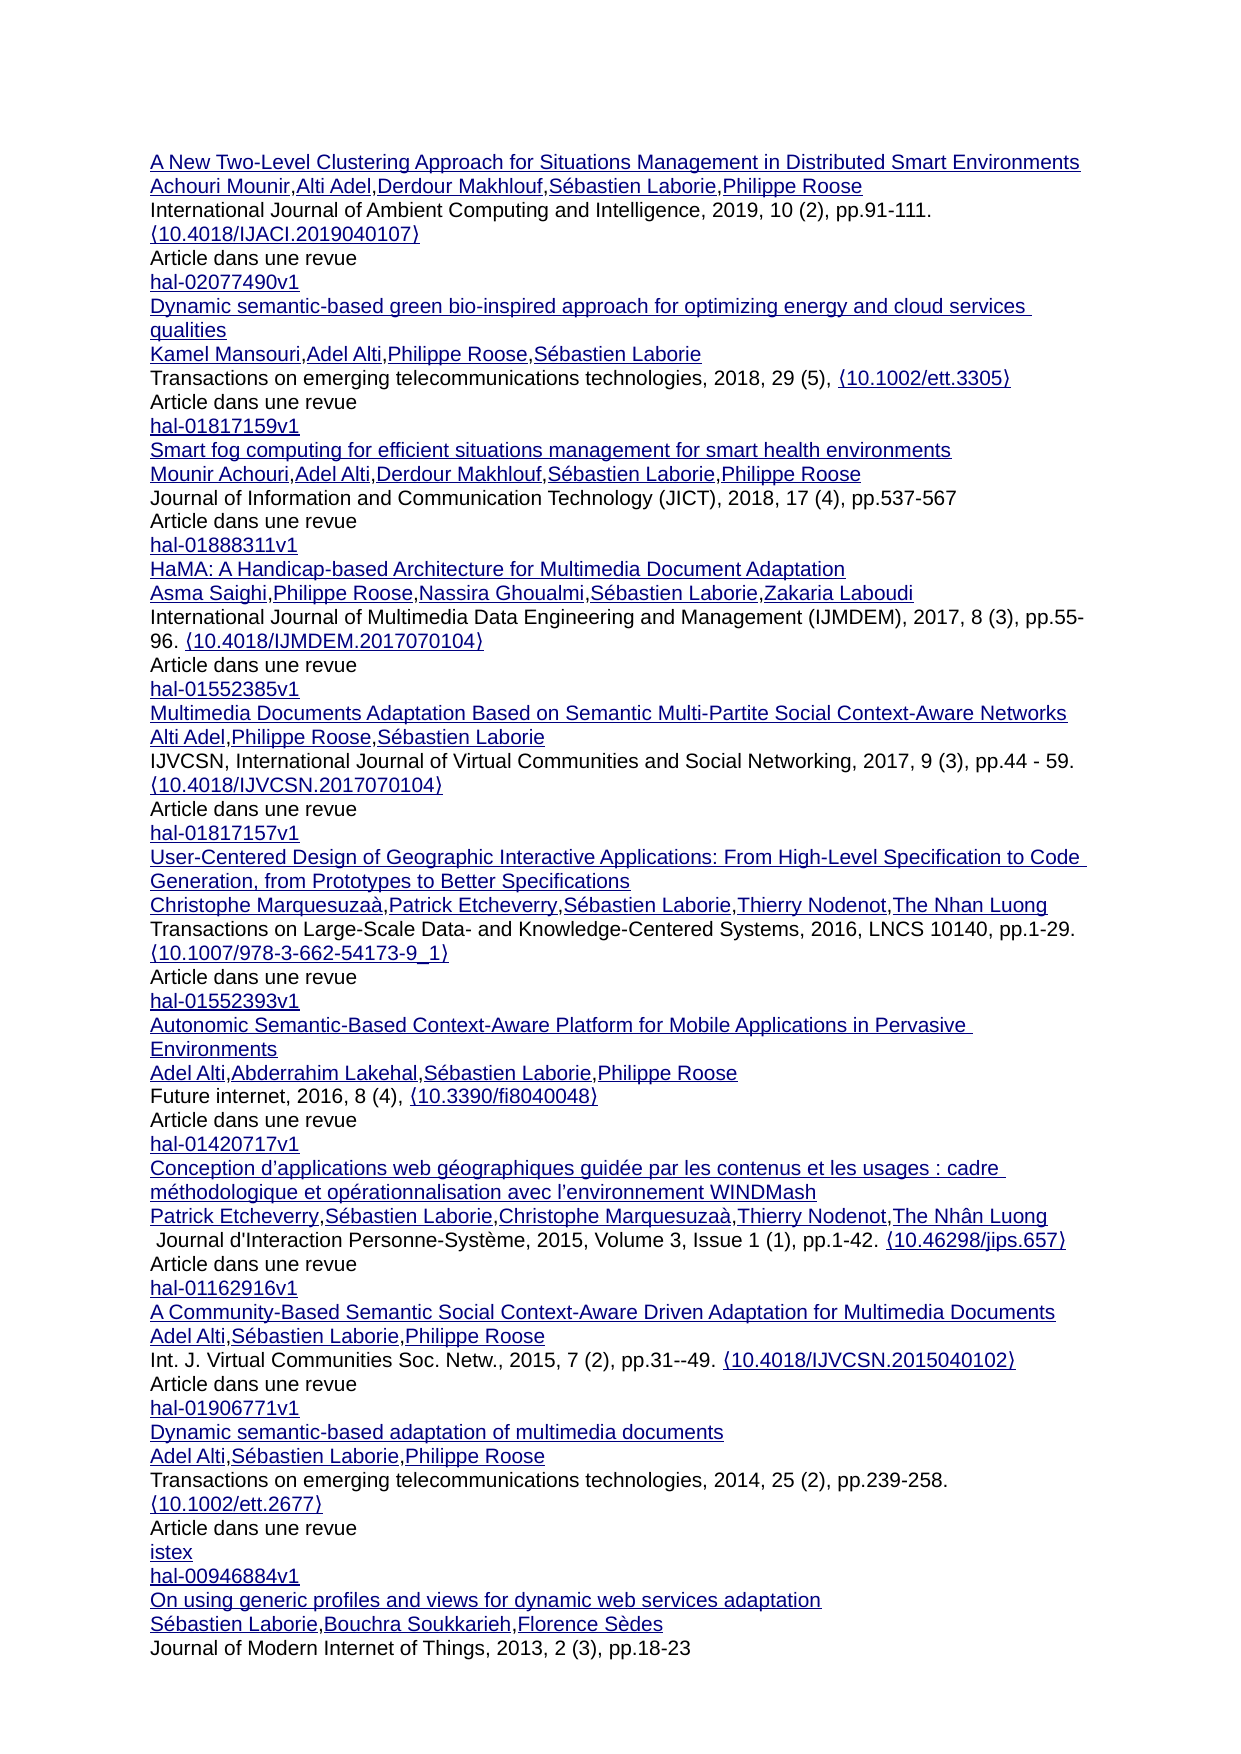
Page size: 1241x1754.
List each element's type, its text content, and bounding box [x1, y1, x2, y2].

table_cell A New Two-Level Clustering Approach for Situations Management in Distributed Smart Environments Achouri Mounir,Alti Adel,Derdour Makhlouf,Sébastien Laborie,Philippe Roose International Journal of Ambient Computing and Intelligence, 2019, 10 (2), pp.91-111. ⟨10.4018/IJACI.2019040107⟩ Article dans une revue hal-02077490v1 [150, 150, 1090, 294]
table_cell Smart fog computing for efficient situations management for smart health environments Mounir Achouri,Adel Alti,Derdour Makhlouf,Sébastien Laborie,Philippe Roose Journal of Information and Communication Technology (JICT), 2018, 17 (4), pp.537-567 Article dans une revue hal-01888311v1 [150, 438, 1090, 557]
table_cell Autonomic Semantic-Based Context-Aware Platform for Mobile Applications in Pervasive Environments Adel Alti,Abderrahim Lakehal,Sébastien Laborie,Philippe Roose Future internet, 2016, 8 (4), ⟨10.3390/fi8040048⟩ Article dans une revue hal-01420717v1 [150, 1013, 1090, 1156]
table_cell Conception d’applications web géographiques guidée par les contenus et les usages : cadre méthodologique et opérationnalisation avec l’environnement WINDMash Patrick Etcheverry,Sébastien Laborie,Christophe Marquesuzaà,Thierry Nodenot,The Nhân Luong Journal d'Interaction Personne-Système, 2015, Volume 3, Issue 1 (1), pp.1-42. ⟨10.46298/jips.657⟩ Article dans une revue hal-01162916v1 [150, 1156, 1090, 1300]
table_cell Dynamic semantic-based adaptation of multimedia documents Adel Alti,Sébastien Laborie,Philippe Roose Transactions on emerging telecommunications technologies, 2014, 25 (2), pp.239-258. ⟨10.1002/ett.2677⟩ Article dans une revue istex hal-00946884v1 [150, 1420, 1090, 1587]
table_cell A Community-Based Semantic Social Context-Aware Driven Adaptation for Multimedia Documents Adel Alti,Sébastien Laborie,Philippe Roose Int. J. Virtual Communities Soc. Netw., 2015, 7 (2), pp.31--49. ⟨10.4018/IJVCSN.2015040102⟩ Article dans une revue hal-01906771v1 [150, 1300, 1090, 1420]
table_cell On using generic profiles and views for dynamic web services adaptation Sébastien Laborie,Bouchra Soukkarieh,Florence Sèdes Journal of Modern Internet of Things, 2013, 2 (3), pp.18-23 [150, 1588, 1090, 1659]
table_cell User-Centered Design of Geographic Interactive Applications: From High-Level Specification to Code Generation, from Prototypes to Better Specifications Christophe Marquesuzaà,Patrick Etcheverry,Sébastien Laborie,Thierry Nodenot,The Nhan Luong Transactions on Large-Scale Data- and Knowledge-Centered Systems, 2016, LNCS 10140, pp.1-29. ⟨10.1007/978-3-662-54173-9_1⟩ Article dans une revue hal-01552393v1 [150, 845, 1090, 1012]
table_cell Multimedia Documents Adaptation Based on Semantic Multi-Partite Social Context-Aware Networks Alti Adel,Philippe Roose,Sébastien Laborie IJVCSN, International Journal of Virtual Communities and Social Networking, 2017, 9 (3), pp.44 - 59. ⟨10.4018/IJVCSN.2017070104⟩ Article dans une revue hal-01817157v1 [150, 701, 1090, 845]
table_cell Dynamic semantic-based green bio-inspired approach for optimizing energy and cloud services qualities Kamel Mansouri,Adel Alti,Philippe Roose,Sébastien Laborie Transactions on emerging telecommunications technologies, 2018, 29 (5), ⟨10.1002/ett.3305⟩ Article dans une revue hal-01817159v1 [150, 294, 1090, 437]
table_cell HaMA: A Handicap-based Architecture for Multimedia Document Adaptation Asma Saighi,Philippe Roose,Nassira Ghoualmi,Sébastien Laborie,Zakaria Laboudi International Journal of Multimedia Data Engineering and Management (IJMDEM), 2017, 8 (3), pp.55-96. ⟨10.4018/IJMDEM.2017070104⟩ Article dans une revue hal-01552385v1 [150, 557, 1090, 701]
